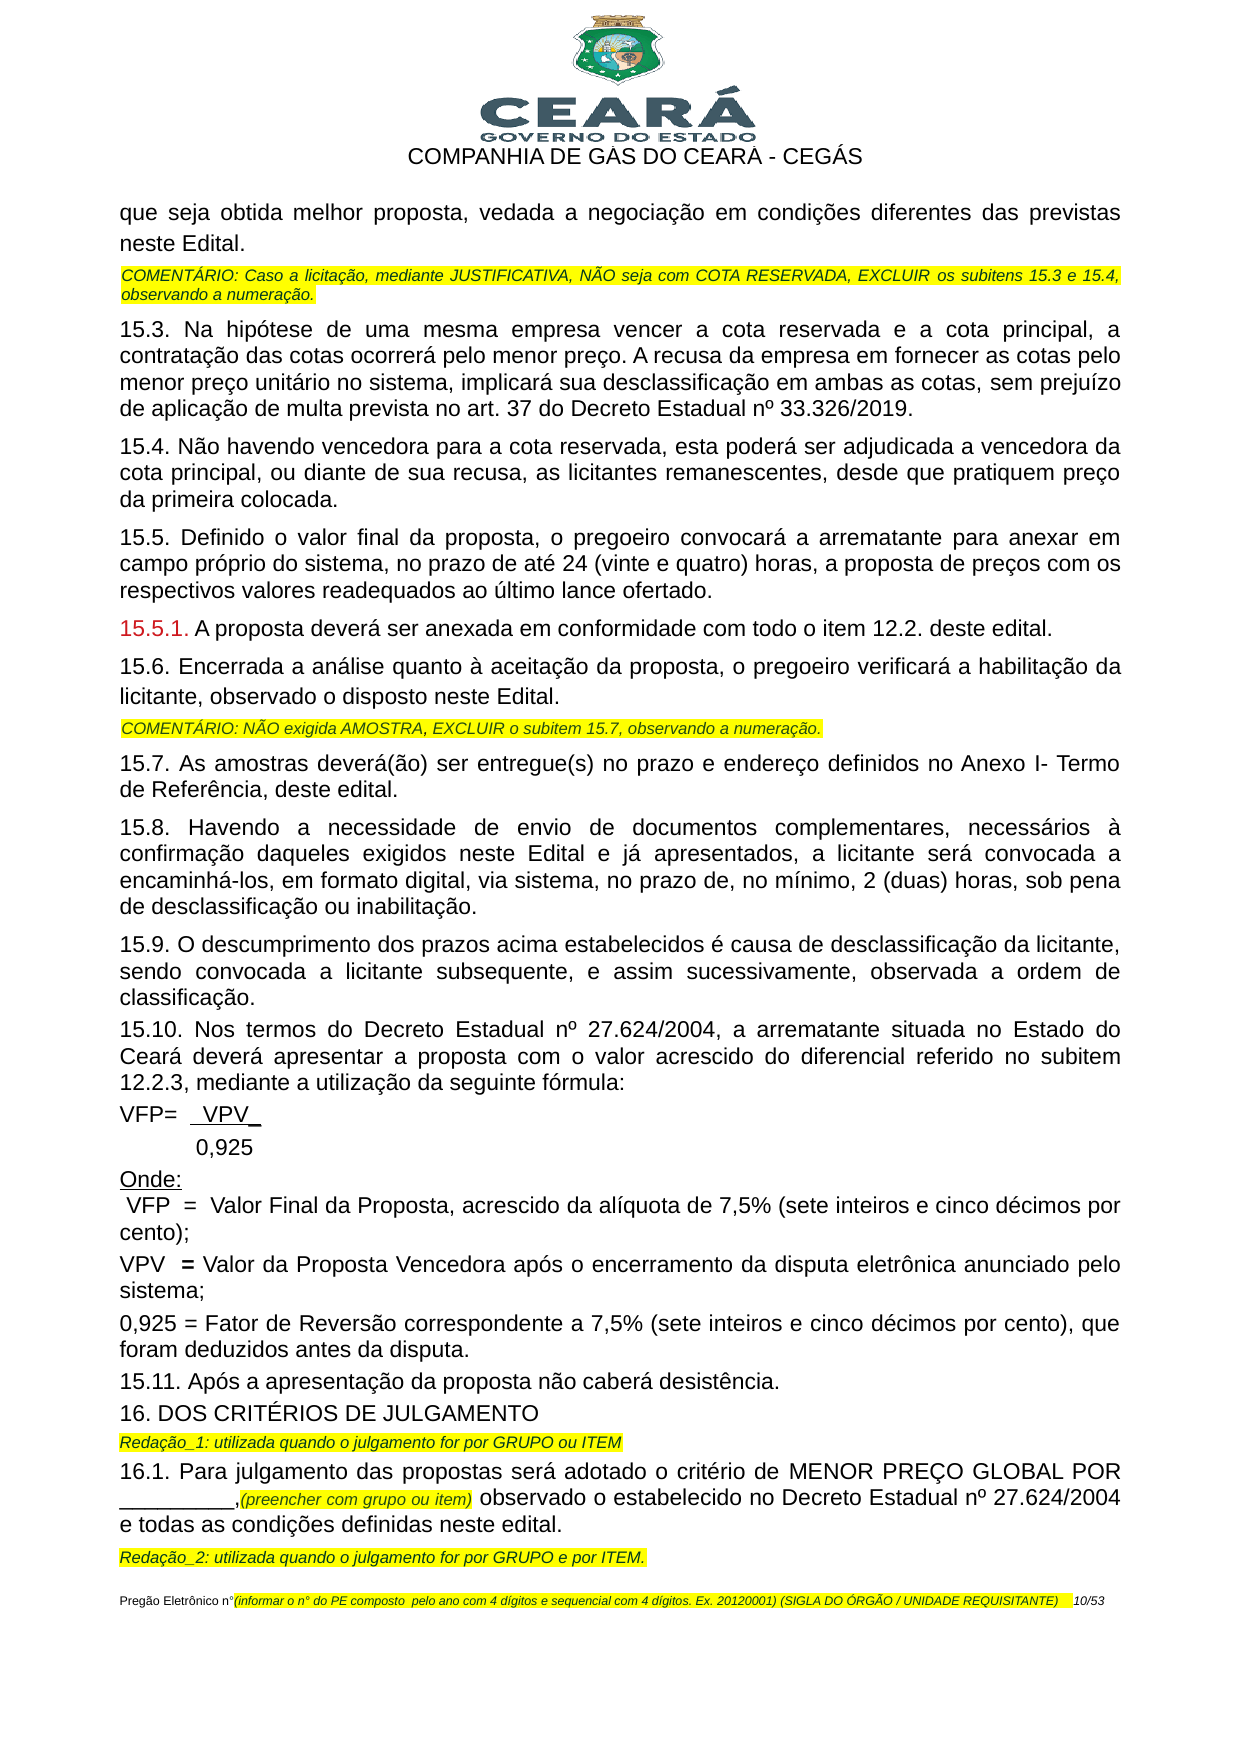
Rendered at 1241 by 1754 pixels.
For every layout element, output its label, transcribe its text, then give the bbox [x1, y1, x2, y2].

text VFP= VPV_ [119, 1101, 1121, 1128]
text 15.7. As amostras deverá(ão) ser entregue(s) no prazo e endereço definidos no Anexo I- Termo de Referência, deste edital. [119, 749, 1121, 802]
text Redação_2: utilizada quando o julgamento for por GRUPO e por ITEM. [119, 1548, 1121, 1567]
text 15.5.1. A proposta deverá ser anexada em conformidade com todo o item 12.2. deste edital. [119, 615, 1121, 641]
text 16.1. Para julgamento das propostas será adotado o critério de MENOR PREÇO GLOBAL POR _________,(preencher com grupo ou item) observado o estabelecido no Decreto Estadual nº 27.624/2004 e todas as condições definidas neste edital. [119, 1458, 1121, 1537]
text COMENTÁRIO: Caso a licitação, mediante JUSTIFICATIVA, NÃO seja com COTA RESERVADA, EXCLUIR os subitens 15.3 e 15.4, observando a numeração. [121, 266, 1121, 304]
text 15.5. Definido o valor final da proposta, o pregoeiro convocará a arrematante para anexar em campo próprio do sistema, no prazo de até 24 (vinte e quatro) horas, a proposta de preços com os respectivos valores readequados ao último lance ofertado. [119, 524, 1121, 603]
text 0,925 [119, 1133, 1121, 1160]
text Redação_1: utilizada quando o julgamento for por GRUPO ou ITEM [119, 1433, 1121, 1452]
list 15.6. Encerrada a análise quanto à aceitação da proposta, o pregoeiro verificará a habilitação da licitante, observado o disposto neste Edital. [119, 653, 1123, 709]
text COMENTÁRIO: NÃO exigida AMOSTRA, EXCLUIR o subitem 15.7, observando a numeração. [121, 719, 1121, 738]
text 15.4. Não havendo vencedora para a cota reservada, esta poderá ser adjudicada a vencedora da cota principal, ou diante de sua recusa, as licitantes remanescentes, desde que pratiquem preço da primeira colocada. [119, 433, 1121, 512]
list 15.8. Havendo a necessidade de envio de documentos complementares, necessários à confirmação daqueles exigidos neste Edital e já apresentados, a licitante será convocada a encaminhá-los, em formato digital, via sistema, no prazo de, no mínimo, 2 (duas) horas, sob pena de desclassificação ou inabilitação. [119, 814, 1121, 919]
text Onde: VFP = Valor Final da Proposta, acrescido da alíquota de 7,5% (sete inteiros e cinco décimos por cento); [119, 1166, 1121, 1245]
text 15.10. Nos termos do Decreto Estadual nº 27.624/2004, a arrematante situada no Estado do Ceará deverá apresentar a proposta com o valor acrescido do diferencial referido no subitem 12.2.3, mediante a utilização da seguinte fórmula: [119, 1016, 1121, 1095]
picture [454, 10, 783, 146]
text 15.3. Na hipótese de uma mesma empresa vencer a cota reservada e a cota principal, a contratação das cotas ocorrerá pelo menor preço. A recusa da empresa em fornecer as cotas pelo menor preço unitário no sistema, implicará sua desclassificação em ambas as cotas, sem prejuízo de aplicação de multa prevista no art. 37 do Decreto Estadual nº 33.326/2019. [119, 316, 1121, 421]
text 15.11. Após a apresentação da proposta não caberá desistência. [119, 1368, 1121, 1394]
list que seja obtida melhor proposta, vedada a negociação em condições diferentes das previstas neste Edital. [119, 199, 1121, 256]
text 16. DOS CRITÉRIOS DE JULGAMENTO [119, 1400, 1121, 1427]
text VPV = Valor da Proposta Vencedora após o encerramento da disputa eletrônica anunciado pelo sistema; [119, 1251, 1121, 1303]
text 15.9. O descumprimento dos prazos acima estabelecidos é causa de desclassificação da licitante, sendo convocada a licitante subsequente, e assim sucessivamente, observada a ordem de classificação. [119, 931, 1121, 1010]
text 0,925 = Fator de Reversão correspondente a 7,5% (sete inteiros e cinco décimos por cento), que foram deduzidos antes da disputa. [119, 1309, 1121, 1362]
